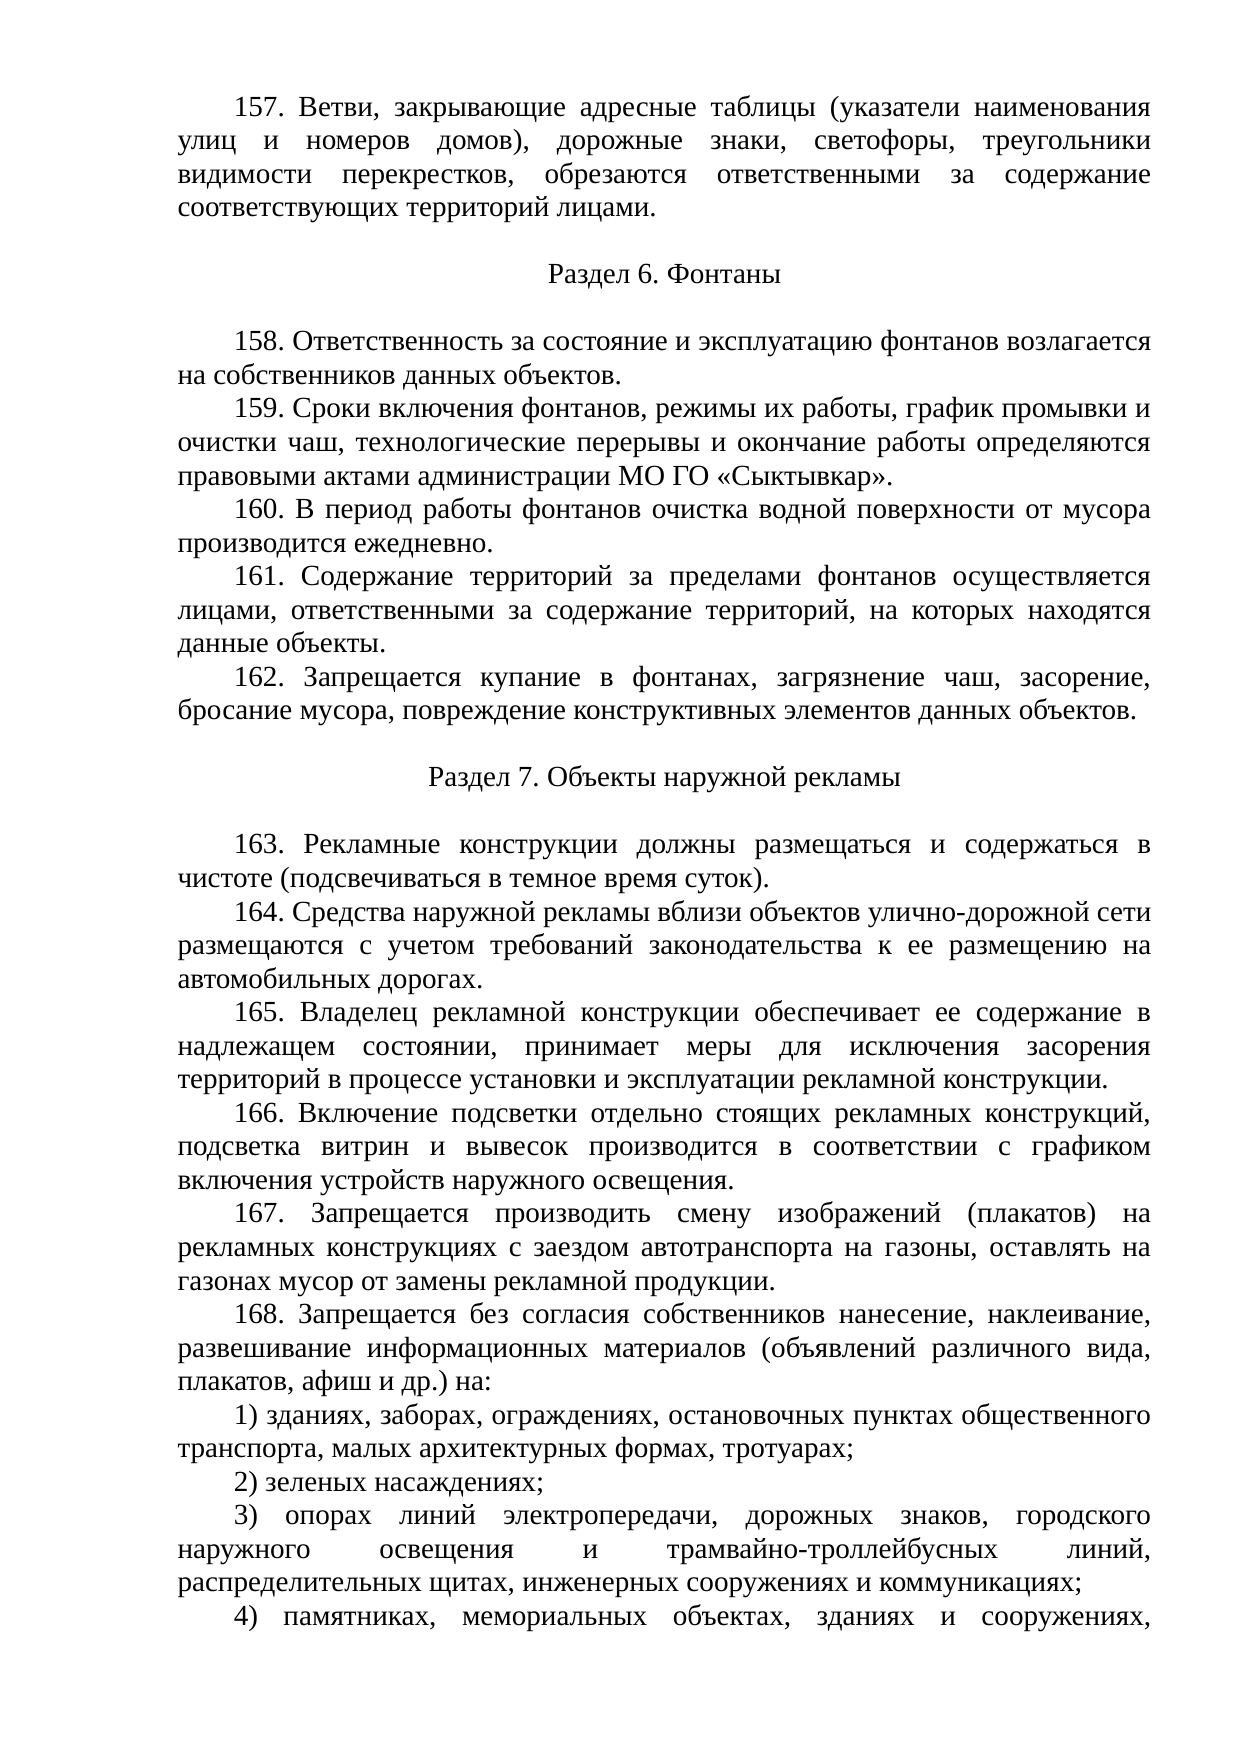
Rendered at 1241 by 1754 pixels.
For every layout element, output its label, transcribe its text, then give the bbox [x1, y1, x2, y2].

text 4) памятниках, мемориальных объектах, зданиях и сооружениях, [177, 1598, 1152, 1632]
text 1) зданиях, заборах, ограждениях, остановочных пунктах общественного транспорта, малых архитектурных формах, тротуарах; [177, 1397, 1152, 1464]
text 162. Запрещается купание в фонтанах, загрязнение чаш, засорение, бросание мусора, повреждение конструктивных элементов данных объектов. [177, 659, 1152, 726]
text 160. В период работы фонтанов очистка водной поверхности от мусора производится ежедневно. [177, 491, 1152, 558]
text 161. Содержание территорий за пределами фонтанов осуществляется лицами, ответственными за содержание территорий, на которых находятся данные объекты. [177, 558, 1152, 659]
text 157. Ветви, закрывающие адресные таблицы (указатели наименования улиц и номеров домов), дорожные знаки, светофоры, треугольники видимости перекрестков, обрезаются ответственными за содержание соответствующих территорий лицами. [177, 89, 1152, 223]
text 3) опорах линий электропередачи, дорожных знаков, городского наружного освещения и трамвайно-троллейбусных линий, распределительных щитах, инженерных сооружениях и коммуникациях; [177, 1497, 1152, 1598]
text 164. Средства наружной рекламы вблизи объектов улично-дорожной сети размещаются с учетом требований законодательства к ее размещению на автомобильных дорогах. [177, 894, 1152, 994]
text 159. Сроки включения фонтанов, режимы их работы, график промывки и очистки чаш, технологические перерывы и окончание работы определяются правовыми актами администрации МО ГО «Сыктывкар». [177, 391, 1152, 491]
text 168. Запрещается без согласия собственников нанесение, наклеивание, развешивание информационных материалов (объявлений различного вида, плакатов, афиш и др.) на: [177, 1296, 1152, 1397]
text 165. Владелец рекламной конструкции обеспечивает ее содержание в надлежащем состоянии, принимает меры для исключения засорения территорий в процессе установки и эксплуатации рекламной конструкции. [177, 994, 1152, 1095]
text 158. Ответственность за состояние и эксплуатацию фонтанов возлагается на собственников данных объектов. [177, 323, 1152, 391]
text Раздел 6. Фонтаны [177, 256, 1152, 290]
text 2) зеленых насаждениях; [177, 1464, 1152, 1497]
text Раздел 7. Объекты наружной рекламы [177, 759, 1152, 793]
text 166. Включение подсветки отдельно стоящих рекламных конструкций, подсветка витрин и вывесок производится в соответствии с графиком включения устройств наружного освещения. [177, 1095, 1152, 1196]
text 167. Запрещается производить смену изображений (плакатов) на рекламных конструкциях с заездом автотранспорта на газоны, оставлять на газонах мусор от замены рекламной продукции. [177, 1196, 1152, 1296]
text 163. Рекламные конструкции должны размещаться и содержаться в чистоте (подсвечиваться в темное время суток). [177, 827, 1152, 894]
